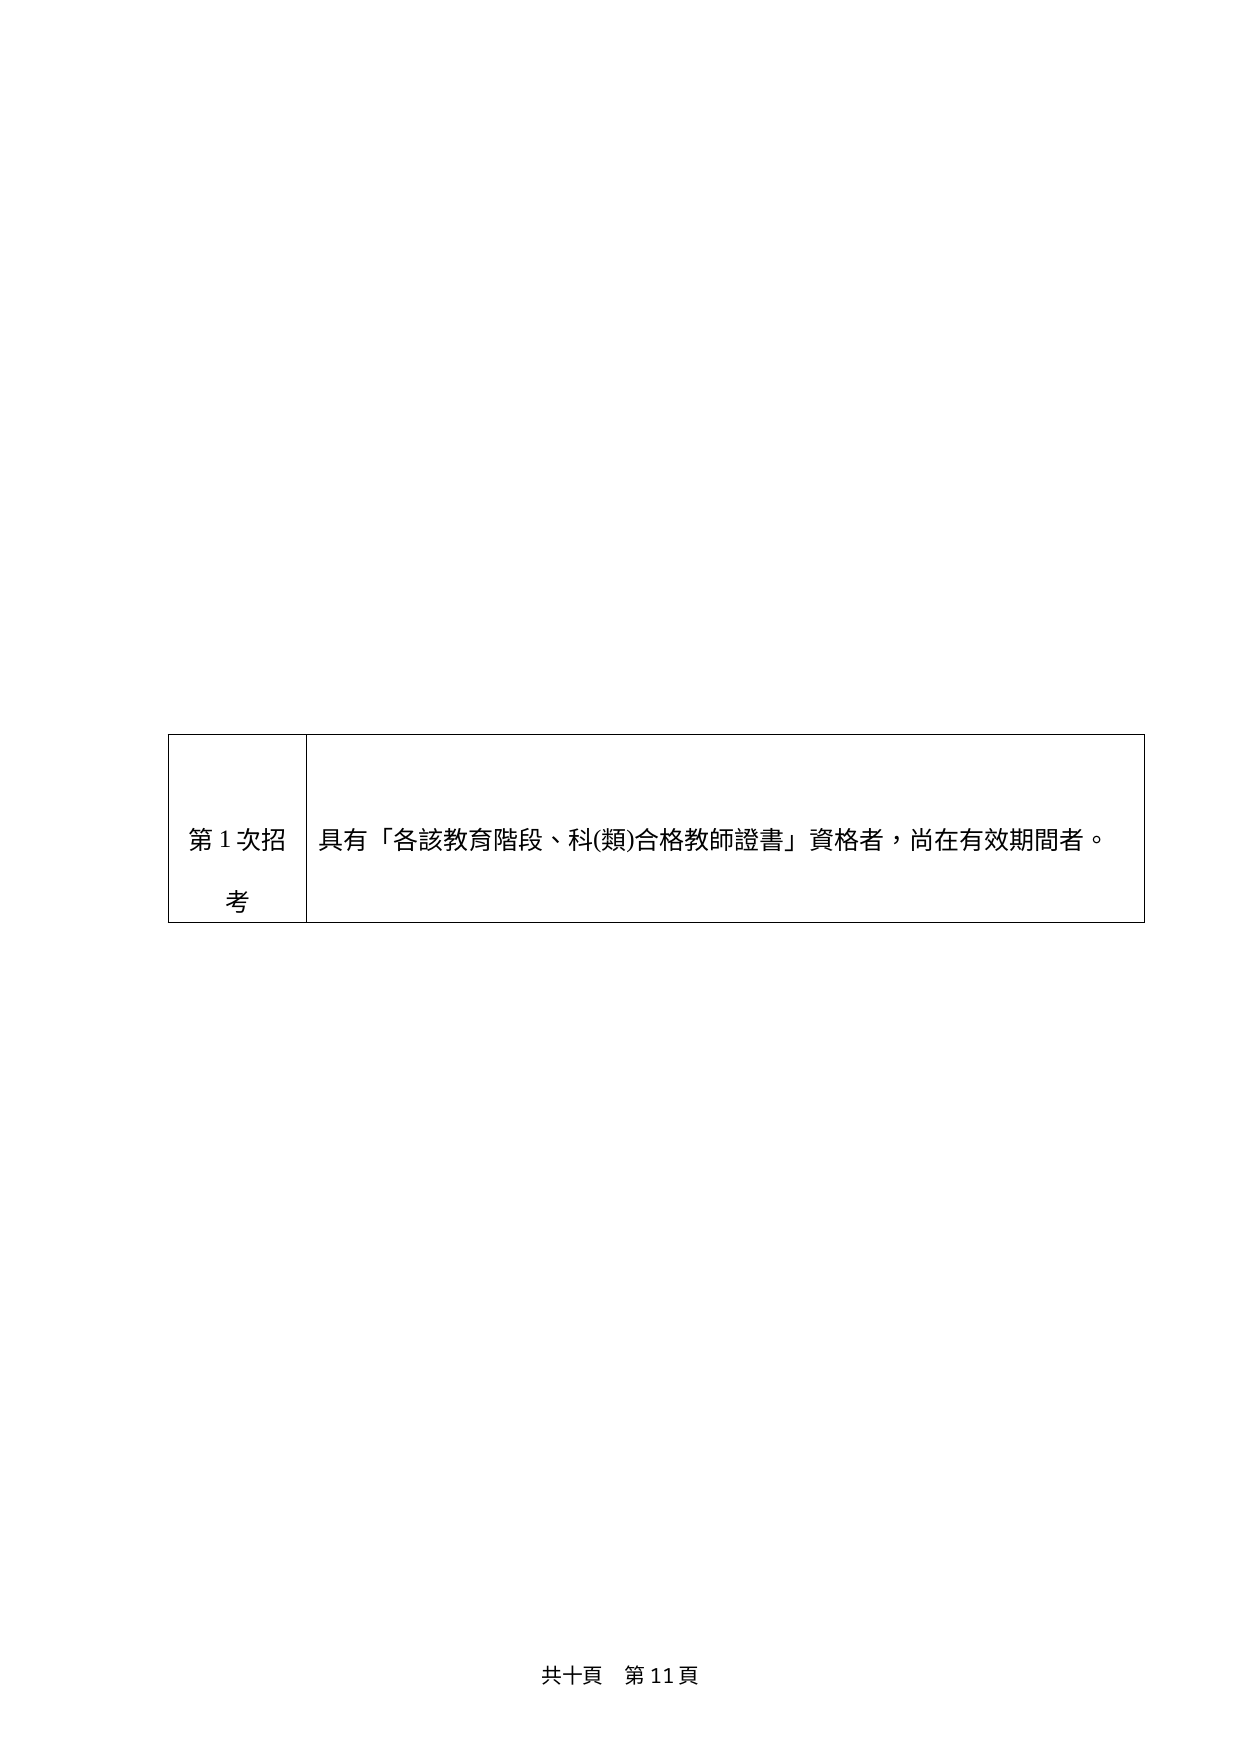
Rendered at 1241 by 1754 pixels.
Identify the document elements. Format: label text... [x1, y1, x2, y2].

table_header 第1次招考 [169, 735, 306, 922]
table_header 具有「各該教育階段、科(類)合格教師證書」資格者，尚在有效期間者。 [307, 735, 1144, 922]
